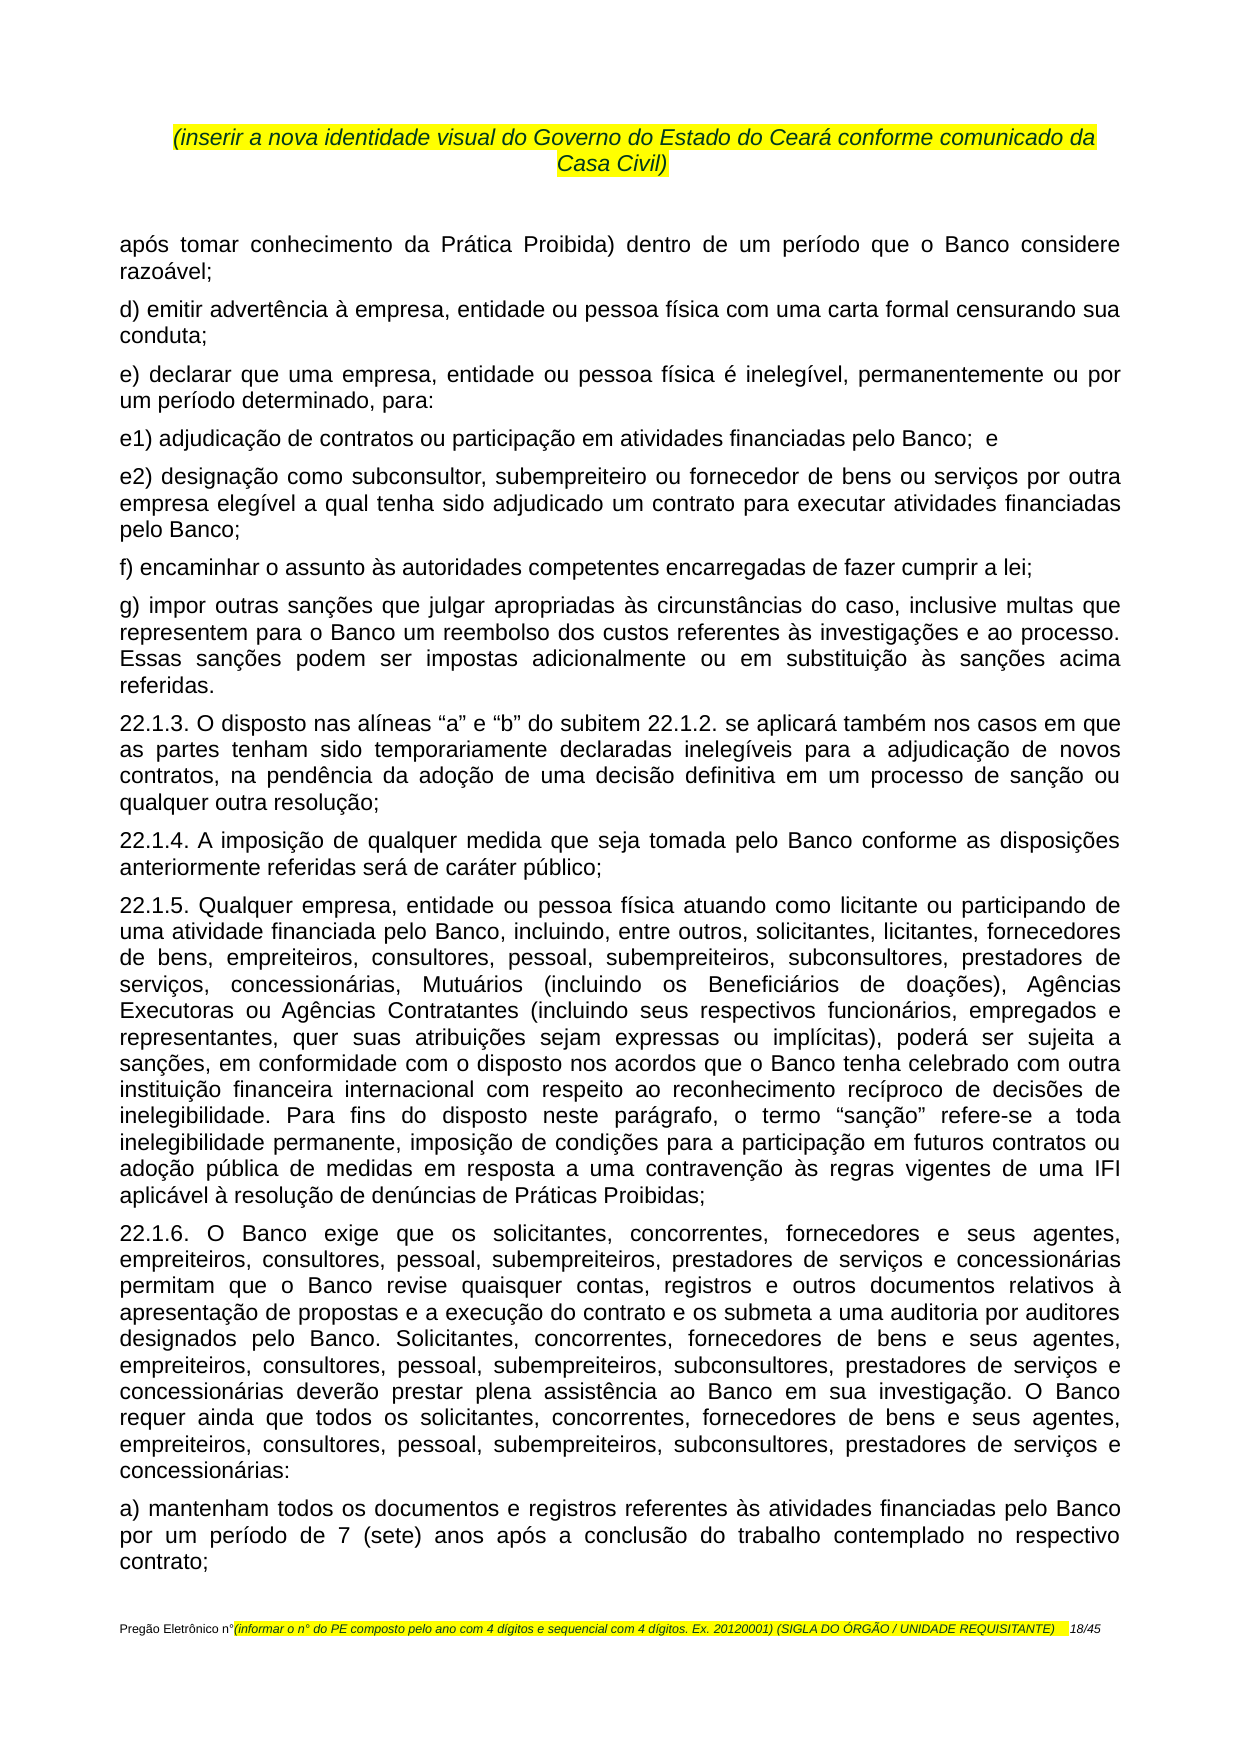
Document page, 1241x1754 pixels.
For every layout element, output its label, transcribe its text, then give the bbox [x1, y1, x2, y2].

text 22.1.4. A imposição de qualquer medida que seja tomada pelo Banco conforme as disposições anteriormente referidas será de caráter público; [119, 827, 1121, 880]
text d) emitir advertência à empresa, entidade ou pessoa física com uma carta formal censurando sua conduta; [119, 296, 1121, 349]
text f) encaminhar o assunto às autoridades competentes encarregadas de fazer cumprir a lei; [119, 554, 1121, 581]
text e) declarar que uma empresa, entidade ou pessoa física é inelegível, permanentemente ou por um período determinado, para: [119, 361, 1121, 413]
text 22.1.6. O Banco exige que os solicitantes, concorrentes, fornecedores e seus agentes, empreiteiros, consultores, pessoal, subempreiteiros, prestadores de serviços e concessionárias permitam que o Banco revise quaisquer contas, registros e outros documentos relativos à apresentação de propostas e a execução do contrato e os submeta a uma auditoria por auditores designados pelo Banco. Solicitantes, concorrentes, fornecedores de bens e seus agentes, empreiteiros, consultores, pessoal, subempreiteiros, subconsultores, prestadores de serviços e concessionárias deverão prestar plena assistência ao Banco em sua investigação. O Banco requer ainda que todos os solicitantes, concorrentes, fornecedores de bens e seus agentes, empreiteiros, consultores, pessoal, subempreiteiros, subconsultores, prestadores de serviços e concessionárias: [119, 1220, 1121, 1483]
text e1) adjudicação de contratos ou participação em atividades financiadas pelo Banco; e [119, 425, 1121, 451]
text 22.1.3. O disposto nas alíneas “a” e “b” do subitem 22.1.2. se aplicará também nos casos em que as partes tenham sido temporariamente declaradas inelegíveis para a adjudicação de novos contratos, na pendência da adoção de uma decisão definitiva em um processo de sanção ou qualquer outra resolução; [119, 710, 1121, 815]
text após tomar conhecimento da Prática Proibida) dentro de um período que o Banco considere razoável; [119, 231, 1121, 284]
text a) mantenham todos os documentos e registros referentes às atividades financiadas pelo Banco por um período de 7 (sete) anos após a conclusão do trabalho contemplado no respectivo contrato; [119, 1495, 1121, 1574]
text e2) designação como subconsultor, subempreiteiro ou fornecedor de bens ou serviços por outra empresa elegível a qual tenha sido adjudicado um contrato para executar atividades financiadas pelo Banco; [119, 463, 1121, 542]
text g) impor outras sanções que julgar apropriadas às circunstâncias do caso, inclusive multas que representem para o Banco um reembolso dos custos referentes às investigações e ao processo. Essas sanções podem ser impostas adicionalmente ou em substituição às sanções acima referidas. [119, 592, 1121, 698]
text 22.1.5. Qualquer empresa, entidade ou pessoa física atuando como licitante ou participando de uma atividade financiada pelo Banco, incluindo, entre outros, solicitantes, licitantes, fornecedores de bens, empreiteiros, consultores, pessoal, subempreiteiros, subconsultores, prestadores de serviços, concessionárias, Mutuários (incluindo os Beneficiários de doações), Agências Executoras ou Agências Contratantes (incluindo seus respectivos funcionários, empregados e representantes, quer suas atribuições sejam expressas ou implícitas), poderá ser sujeita a sanções, em conformidade com o disposto nos acordos que o Banco tenha celebrado com outra instituição financeira internacional com respeito ao reconhecimento recíproco de decisões de inelegibilidade. Para fins do disposto neste parágrafo, o termo “sanção” refere-se a toda inelegibilidade permanente, imposição de condições para a participação em futuros contratos ou adoção pública de medidas em resposta a uma contravenção às regras vigentes de uma IFI aplicável à resolução de denúncias de Práticas Proibidas; [119, 892, 1121, 1208]
